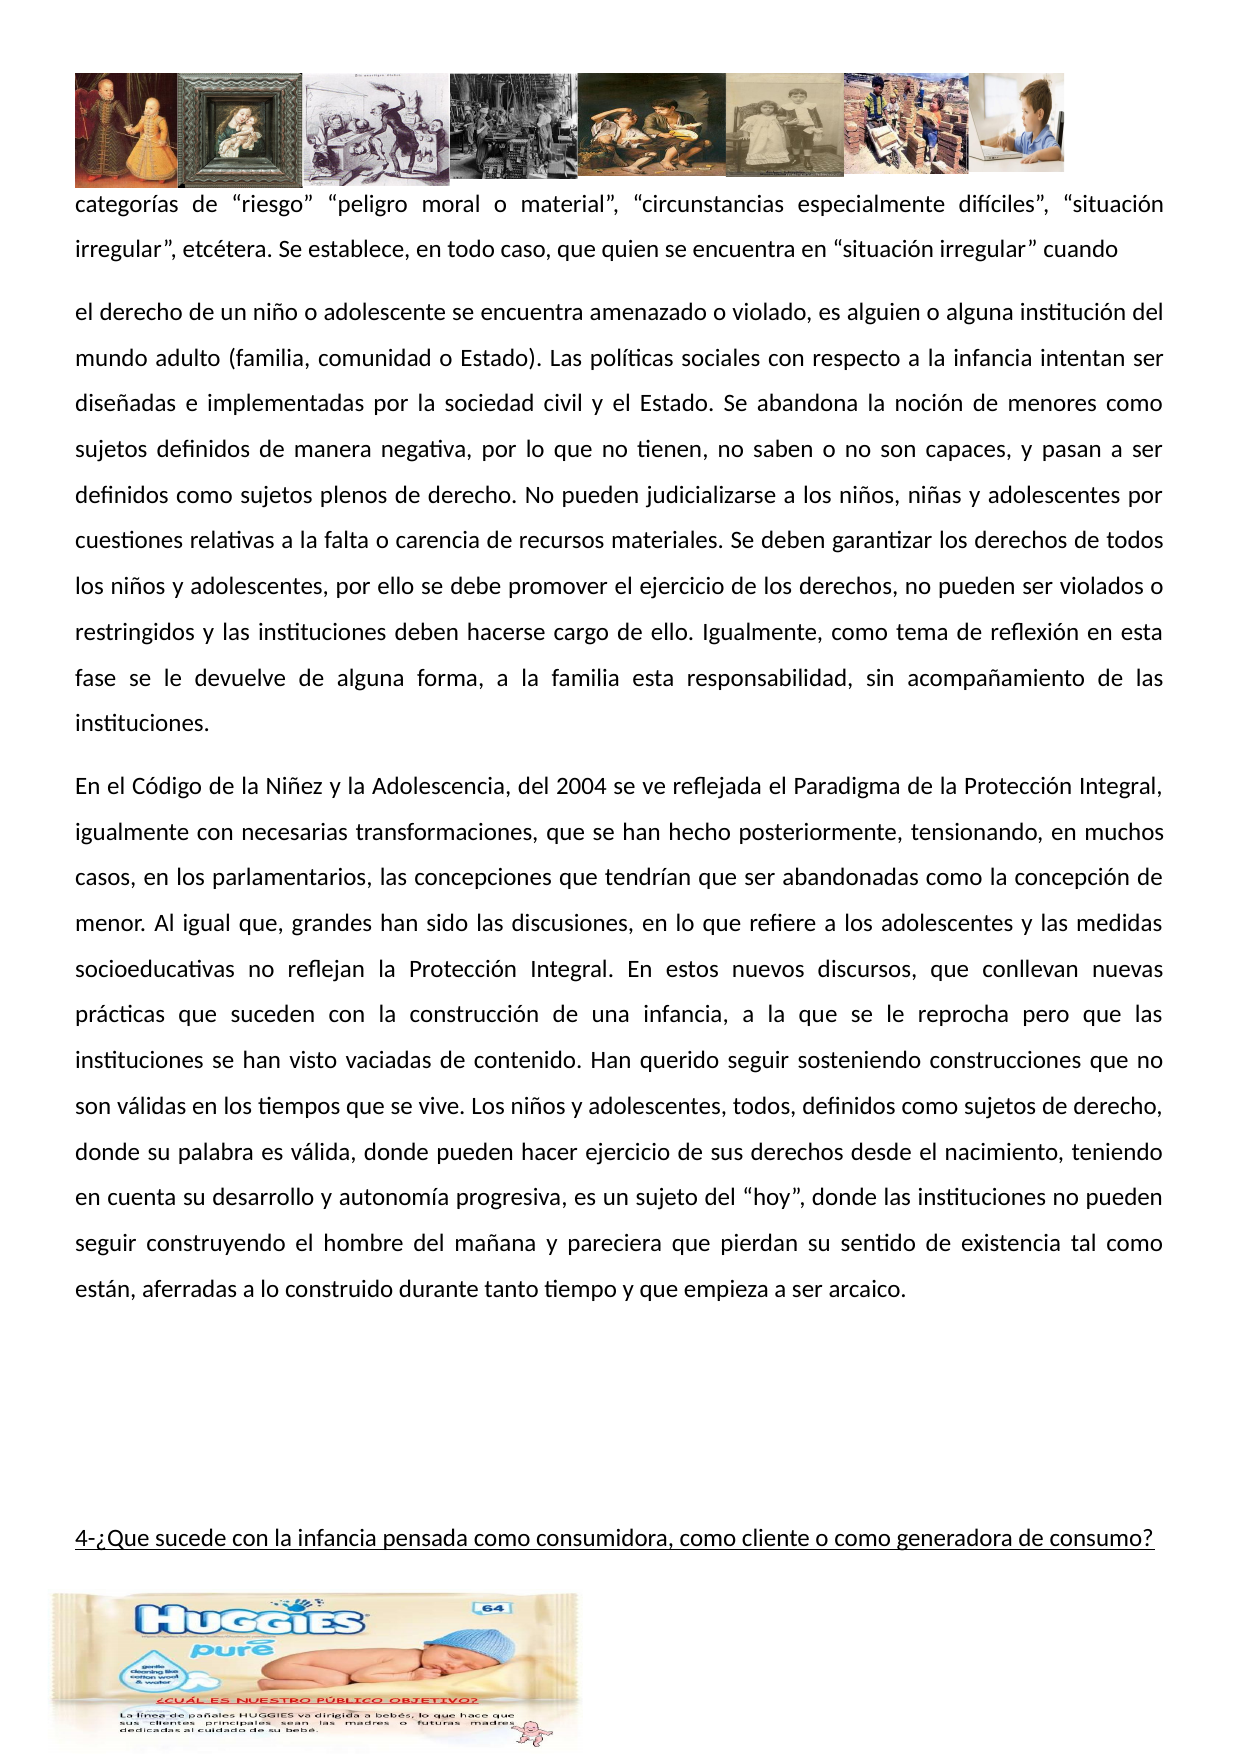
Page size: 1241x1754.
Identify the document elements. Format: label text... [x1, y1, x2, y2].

text el derecho de un niño o adolescente se encuentra amenazado o violado, es alguien o alguna institución del mundo adulto (familia, comunidad o Estado). Las políticas sociales con respecto a la infancia intentan ser diseñadas e implementadas por la sociedad civil y el Estado. Se abandona la noción de menores como sujetos definidos de manera negativa, por lo que no tienen, no saben o no son capaces, y pasan a ser definidos como sujetos plenos de derecho. No pueden judicializarse a los niños, niñas y adolescentes por cuestiones relativas a la falta o carencia de recursos materiales. Se deben garantizar los derechos de todos los niños y adolescentes, por ello se debe promover el ejercicio de los derechos, no pueden ser violados o restringidos y las instituciones deben hacerse cargo de ello. Igualmente, como tema de reflexión en esta fase se le devuelve de alguna forma, a la familia esta responsabilidad, sin acompañamiento de las instituciones. [75, 296, 1165, 738]
text 4-¿Que sucede con la infancia pensada como consumidora, como cliente o como generadora de consumo? [75, 1523, 1165, 1553]
text categorías de “riesgo” “peligro moral o material”, “circunstancias especialmente difíciles”, “situación irregular”, etcétera. Se establece, en todo caso, que quien se encuentra en “situación irregular” cuando [75, 188, 1165, 264]
text En el Código de la Niñez y la Adolescencia, del 2004 se ve reflejada el Paradigma de la Protección Integral, igualmente con necesarias transformaciones, que se han hecho posteriormente, tensionando, en muchos casos, en los parlamentarios, las concepciones que tendrían que ser abandonadas como la concepción de menor. Al igual que, grandes han sido las discusiones, en lo que refiere a los adolescentes y las medidas socioeducativas no reflejan la Protección Integral. En estos nuevos discursos, que conllevan nuevas prácticas que suceden con la construcción de una infancia, a la que se le reprocha pero que las instituciones se han visto vaciadas de contenido. Han querido seguir sosteniendo construcciones que no son válidas en los tiempos que se vive. Los niños y adolescentes, todos, definidos como sujetos de derecho, donde su palabra es válida, donde pueden hacer ejercicio de sus derechos desde el nacimiento, teniendo en cuenta su desarrollo y autonomía progresiva, es un sujeto del “hoy”, donde las instituciones no pueden seguir construyendo el hombre del mañana y pareciera que pierdan su sentido de existencia tal como están, aferradas a lo construido durante tanto tiempo y que empieza a ser arcaico. [75, 770, 1165, 1303]
